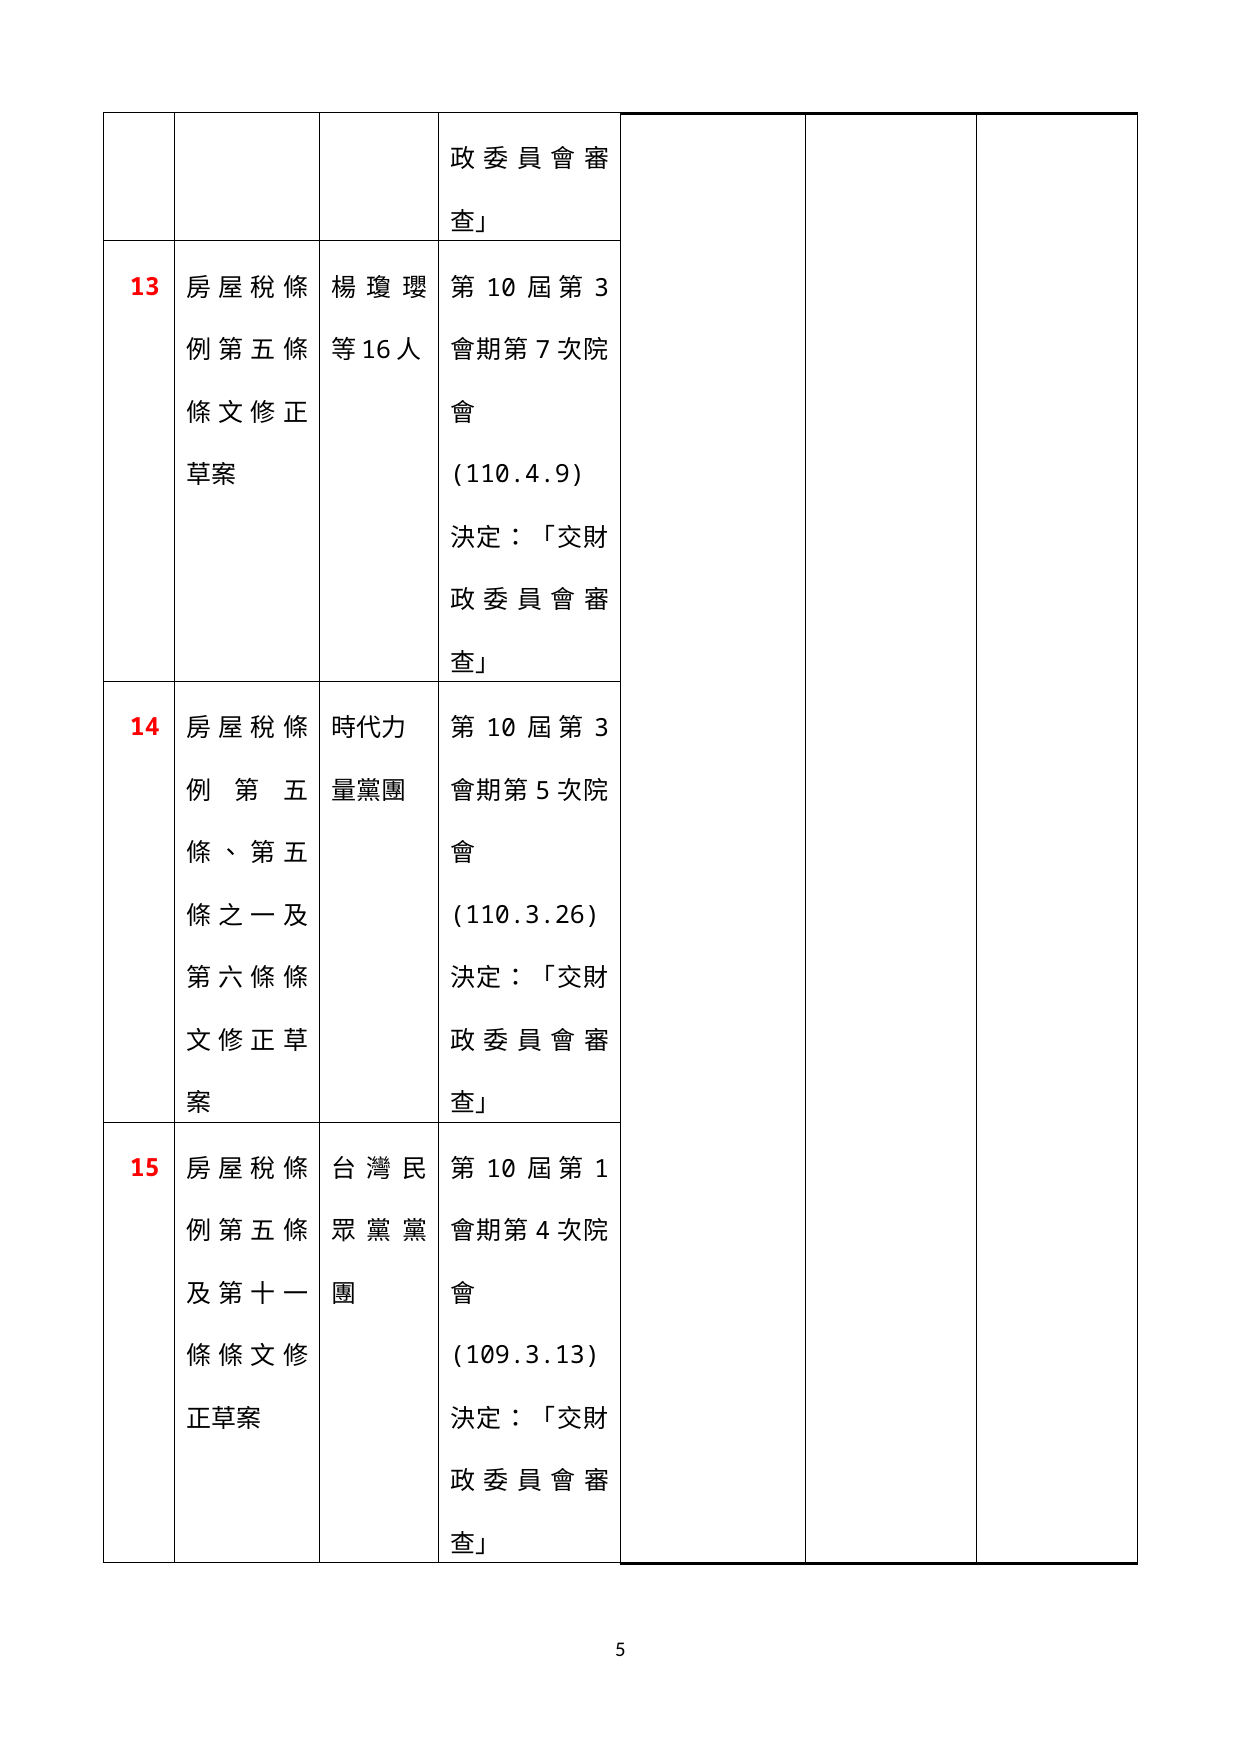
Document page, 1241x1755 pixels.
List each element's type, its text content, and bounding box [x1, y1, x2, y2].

table_cell [104, 113, 174, 240]
table_cell 第10屆第3會期第5次院會(110.3.26)決定：「交財政委員會審查」 [439, 682, 620, 1122]
table_cell [104, 1123, 174, 1562]
table_cell [320, 113, 438, 240]
table_cell 房屋稅條例第五條條文修正草案 [175, 241, 319, 681]
table_cell [621, 115, 805, 1562]
table_cell 政委員會審查」 [439, 113, 620, 240]
table_cell [175, 113, 319, 240]
table_cell [977, 115, 1137, 1562]
table_cell 房屋稅條例第五條及第十一條條文修正草案 [175, 1123, 319, 1562]
table_cell [806, 115, 976, 1562]
table_cell 第10屆第3會期第7次院會(110.4.9)決定：「交財政委員會審查」 [439, 241, 620, 681]
table_cell 第10屆第1會期第4次院會(109.3.13)決定：「交財政委員會審查」 [439, 1123, 620, 1562]
table_cell 台灣民眾黨黨團 [320, 1123, 438, 1562]
table_cell 楊瓊瓔等16人 [320, 241, 438, 681]
table_cell [104, 682, 174, 1122]
table_cell [104, 241, 174, 681]
table_cell 時代力量黨團 [320, 682, 438, 1122]
table_cell 房屋稅條例第五條、第五條之一及第六條條文修正草案 [175, 682, 319, 1122]
